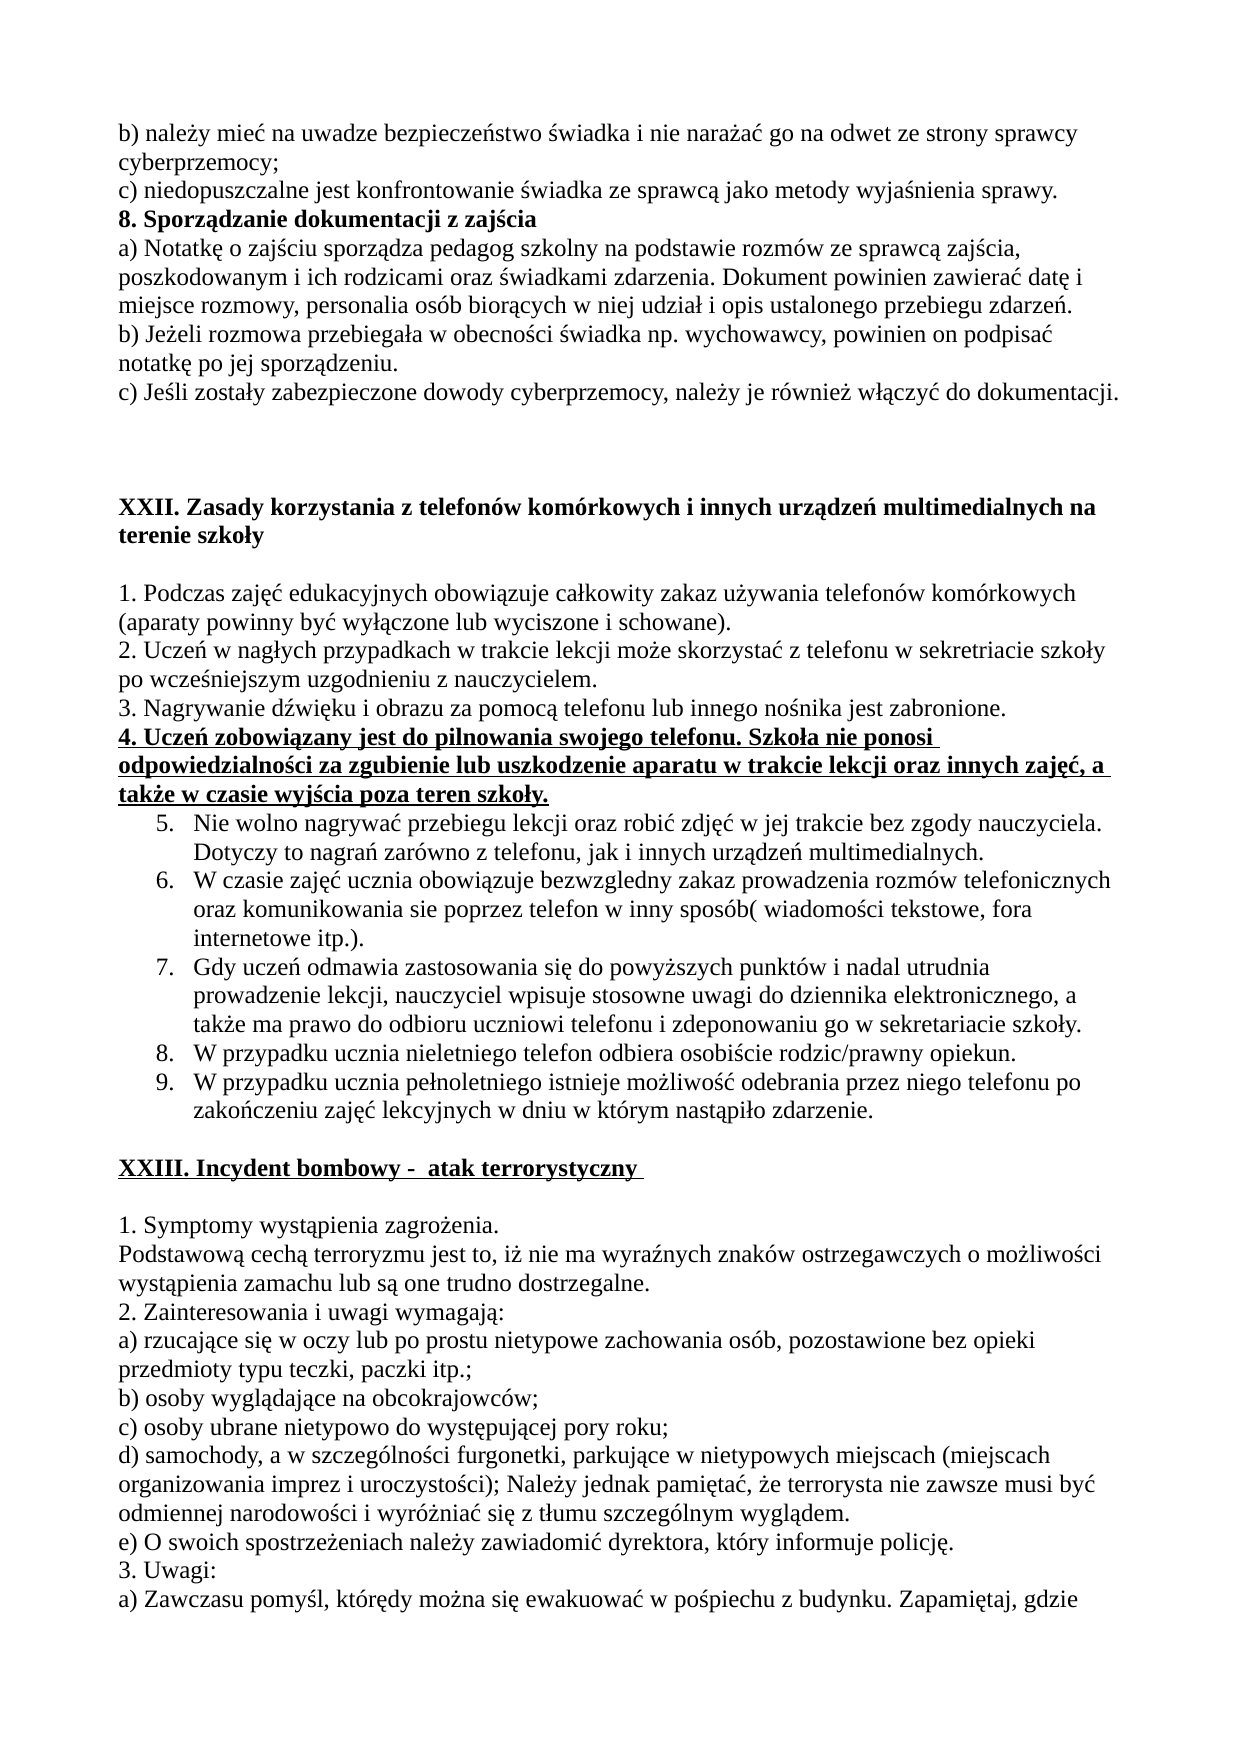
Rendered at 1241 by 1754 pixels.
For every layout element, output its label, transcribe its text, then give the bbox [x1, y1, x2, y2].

text 4. Uczeń zobowiązany jest do pilnowania swojego telefonu. Szkoła nie ponosi odpowiedzialności za zgubienie lub uszkodzenie aparatu w trakcie lekcji oraz innych zajęć, a także w czasie wyjścia poza teren szkoły. [118, 722, 1122, 808]
text a) Notatkę o zajściu sporządza pedagog szkolny na podstawie rozmów ze sprawcą zajścia, poszkodowanym i ich rodzicami oraz świadkami zdarzenia. Dokument powinien zawierać datę i miejsce rozmowy, personalia osób biorących w niej udział i opis ustalonego przebiegu zdarzeń. [118, 233, 1122, 319]
list W przypadku ucznia pełnoletniego istnieje możliwość odebrania przez niego telefonu po zakończeniu zajęć lekcyjnych w dniu w którym nastąpiło zdarzenie. [156, 1067, 1122, 1124]
text b) należy mieć na uwadze bezpieczeństwo świadka i nie narażać go na odwet ze strony sprawcy cyberprzemocy; [118, 118, 1122, 176]
text a) rzucające się w oczy lub po prostu nietypowe zachowania osób, pozostawione bez opieki przedmioty typu teczki, paczki itp.; [118, 1326, 1122, 1383]
text c) osoby ubrane nietypowo do występującej pory roku; [118, 1412, 1122, 1441]
text 2. Zainteresowania i uwagi wymagają: [118, 1297, 1122, 1326]
text d) samochody, a w szczególności furgonetki, parkujące w nietypowych miejscach (miejscach organizowania imprez i uroczystości); Należy jednak pamiętać, że terrorysta nie zawsze musi być odmiennej narodowości i wyróżniać się z tłumu szczególnym wyglądem. [118, 1441, 1122, 1527]
text c) niedopuszczalne jest konfrontowanie świadka ze sprawcą jako metody wyjaśnienia sprawy. [118, 176, 1122, 204]
text 3. Uwagi: [118, 1556, 1122, 1584]
list W czasie zajęć ucznia obowiązuje bezwzgledny zakaz prowadzenia rozmów telefonicznych oraz komunikowania sie poprzez telefon w inny sposób( wiadomości tekstowe, fora internetowe itp.). [156, 866, 1122, 952]
list W przypadku ucznia nieletniego telefon odbiera osobiście rodzic/prawny opiekun. [156, 1038, 1122, 1067]
text 1. Symptomy wystąpienia zagrożenia. [118, 1211, 1122, 1239]
text 1. Podczas zajęć edukacyjnych obowiązuje całkowity zakaz używania telefonów komórkowych (aparaty powinny być wyłączone lub wyciszone i schowane). [118, 578, 1122, 636]
text 3. Nagrywanie dźwięku i obrazu za pomocą telefonu lub innego nośnika jest zabronione. [118, 693, 1122, 722]
text a) Zawczasu pomyśl, którędy można się ewakuować w pośpiechu z budynku. Zapamiętaj, gdzie [118, 1584, 1122, 1613]
text 2. Uczeń w nagłych przypadkach w trakcie lekcji może skorzystać z telefonu w sekretriacie szkoły po wcześniejszym uzgodnieniu z nauczycielem. [118, 636, 1122, 693]
text XXIII. Incydent bombowy - atak terrorystyczny [118, 1153, 1122, 1182]
list Gdy uczeń odmawia zastosowania się do powyższych punktów i nadal utrudnia prowadzenie lekcji, nauczyciel wpisuje stosowne uwagi do dziennika elektronicznego, a także ma prawo do odbioru uczniowi telefonu i zdeponowaniu go w sekretariacie szkoły. [156, 952, 1122, 1038]
text c) Jeśli zostały zabezpieczone dowody cyberprzemocy, należy je również włączyć do dokumentacji. [118, 377, 1122, 406]
text XXII. Zasady korzystania z telefonów komórkowych i innych urządzeń multimedialnych na terenie szkoły [118, 492, 1122, 549]
text 8. Sporządzanie dokumentacji z zajścia [118, 204, 1122, 233]
list Nie wolno nagrywać przebiegu lekcji oraz robić zdjęć w jej trakcie bez zgody nauczyciela. Dotyczy to nagrań zarówno z telefonu, jak i innych urządzeń multimedialnych. [156, 808, 1122, 866]
text b) Jeżeli rozmowa przebiegała w obecności świadka np. wychowawcy, powinien on podpisać notatkę po jej sporządzeniu. [118, 319, 1122, 377]
text Podstawową cechą terroryzmu jest to, iż nie ma wyraźnych znaków ostrzegawczych o możliwości wystąpienia zamachu lub są one trudno dostrzegalne. [118, 1239, 1122, 1297]
text e) O swoich spostrzeżeniach należy zawiadomić dyrektora, który informuje policję. [118, 1527, 1122, 1556]
text b) osoby wyglądające na obcokrajowców; [118, 1383, 1122, 1412]
